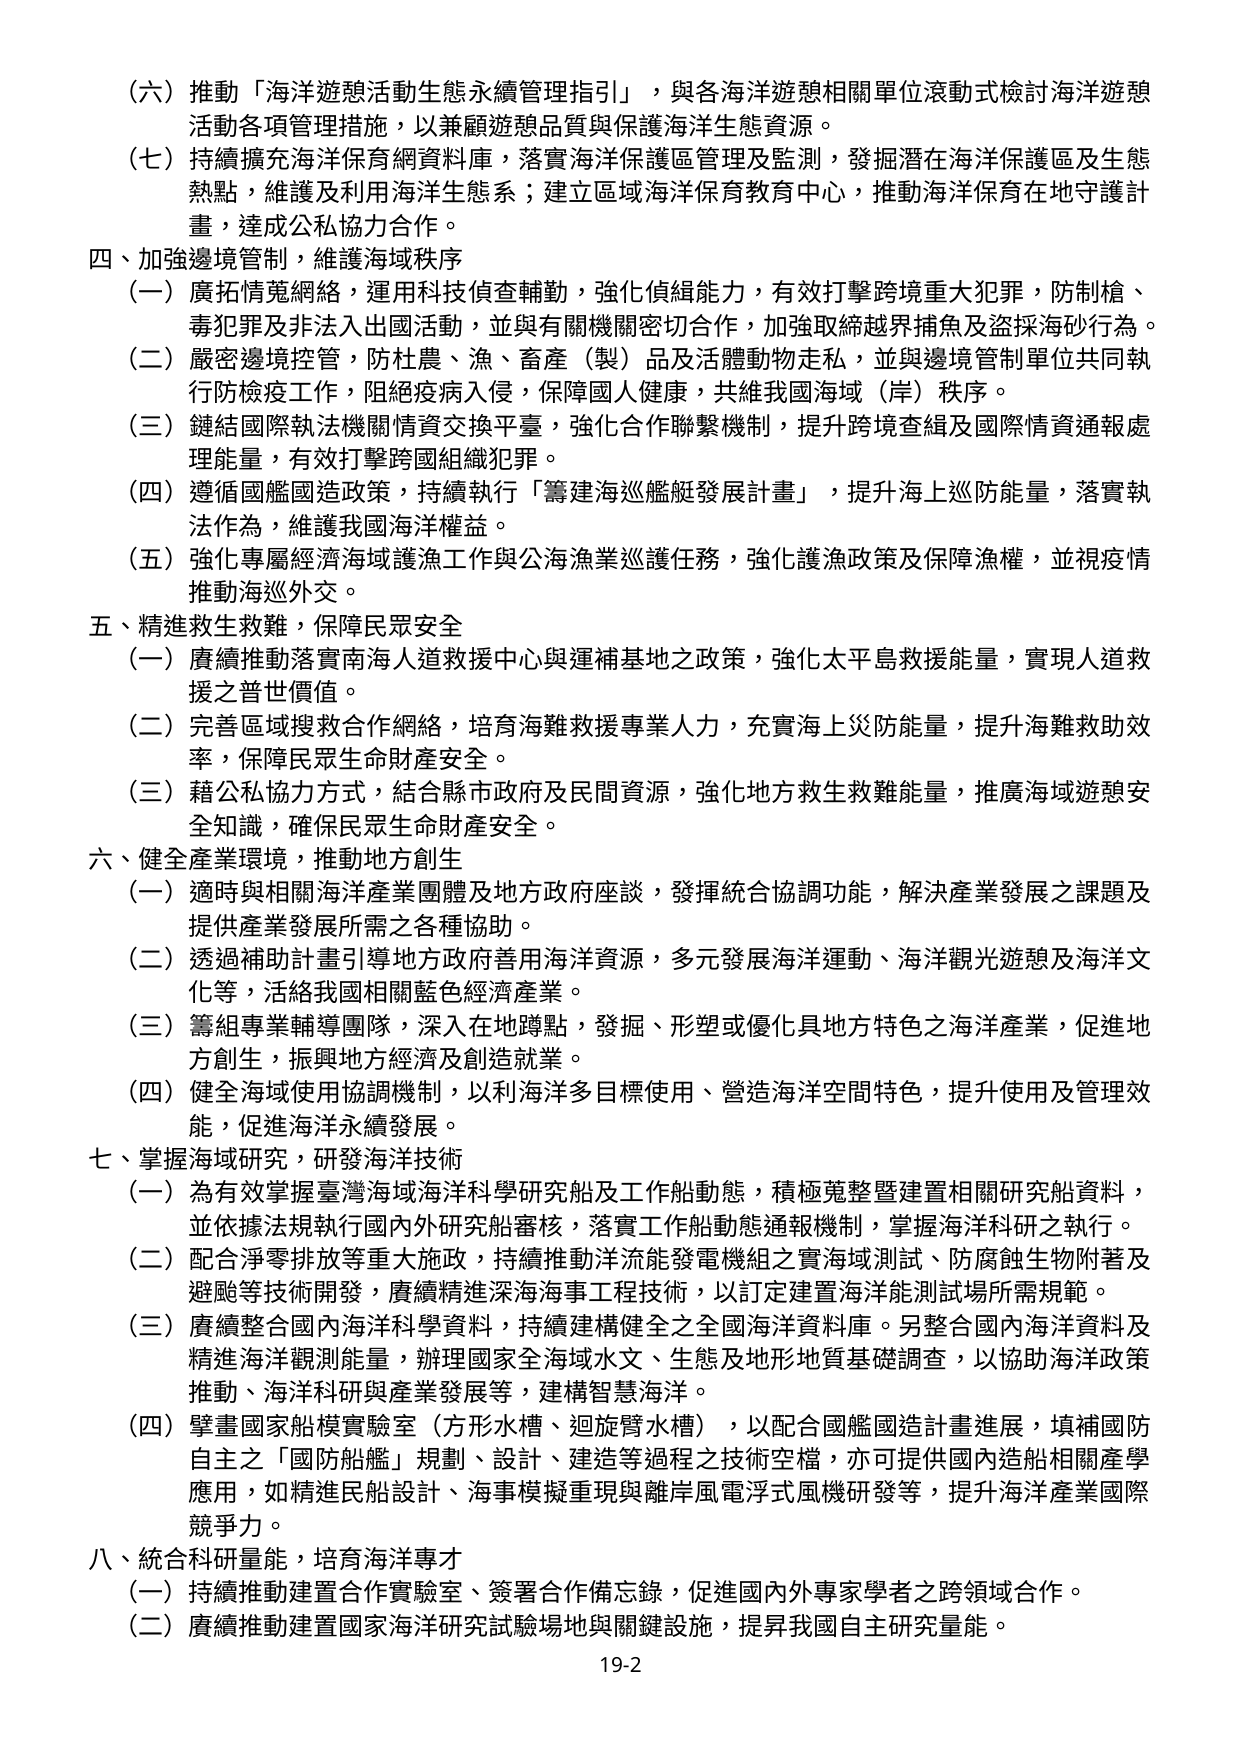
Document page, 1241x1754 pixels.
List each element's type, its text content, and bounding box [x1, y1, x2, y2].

text （一）持續推動建置合作實驗室、簽署合作備忘錄，促進國內外專家學者之跨領域合作。 [113, 1575, 1152, 1608]
text （一）賡續推動落實南海人道救援中心與運補基地之政策，強化太平島救援能量，實現人道救援之普世價值。 [113, 642, 1152, 708]
text （三）藉公私協力方式，結合縣市政府及民間資源，強化地方救生救難能量，推廣海域遊憩安全知識，確保民眾生命財產安全。 [113, 775, 1152, 842]
text （二）配合淨零排放等重大施政，持續推動洋流能發電機組之實海域測試、防腐蝕生物附著及避颱等技術開發，賡續精進深海海事工程技術，以訂定建置海洋能測試場所需規範。 [113, 1242, 1152, 1308]
text 四、加強邊境管制，維護海域秩序 [88, 242, 1152, 275]
text （四）健全海域使用協調機制，以利海洋多目標使用、營造海洋空間特色，提升使用及管理效能，促進海洋永續發展。 [113, 1075, 1152, 1142]
text （二）賡續推動建置國家海洋研究試驗場地與關鍵設施，提昇我國自主研究量能。 [113, 1608, 1152, 1642]
text （二）嚴密邊境控管，防杜農、漁、畜產（製）品及活體動物走私，並與邊境管制單位共同執行防檢疫工作，阻絕疫病入侵，保障國人健康，共維我國海域（岸）秩序。 [113, 342, 1152, 408]
text （四）擘畫國家船模實驗室（方形水槽、迴旋臂水槽），以配合國艦國造計畫進展，填補國防自主之「國防船艦」規劃、設計、建造等過程之技術空檔，亦可提供國內造船相關產學應用，如精進民船設計、海事模擬重現與離岸風電浮式風機研發等，提升海洋產業國際競爭力。 [113, 1408, 1152, 1542]
text （二）透過補助計畫引導地方政府善用海洋資源，多元發展海洋運動、海洋觀光遊憩及海洋文化等，活絡我國相關藍色經濟產業。 [113, 942, 1152, 1008]
text 八、統合科研量能，培育海洋專才 [88, 1542, 1152, 1575]
text 五、精進救生救難，保障民眾安全 [88, 608, 1152, 642]
text （一）為有效掌握臺灣海域海洋科學研究船及工作船動態，積極蒐整暨建置相關研究船資料，並依據法規執行國內外研究船審核，落實工作船動態通報機制，掌握海洋科研之執行。 [113, 1175, 1152, 1242]
text （四）遵循國艦國造政策，持續執行「籌建海巡艦艇發展計畫」，提升海上巡防能量，落實執法作為，維護我國海洋權益。 [113, 475, 1152, 542]
text （三）籌組專業輔導團隊，深入在地蹲點，發掘、形塑或優化具地方特色之海洋產業，促進地方創生，振興地方經濟及創造就業。 [113, 1008, 1152, 1075]
text 七、掌握海域研究，研發海洋技術 [88, 1142, 1152, 1175]
text （三）賡續整合國內海洋科學資料，持續建構健全之全國海洋資料庫。另整合國內海洋資料及精進海洋觀測能量，辦理國家全海域水文、生態及地形地質基礎調查，以協助海洋政策推動、海洋科研與產業發展等，建構智慧海洋。 [113, 1308, 1152, 1408]
text （六）推動「海洋遊憩活動生態永續管理指引」，與各海洋遊憩相關單位滾動式檢討海洋遊憩活動各項管理措施，以兼顧遊憩品質與保護海洋生態資源。 [113, 75, 1152, 142]
text （一）廣拓情蒐網絡，運用科技偵查輔勤，強化偵緝能力，有效打擊跨境重大犯罪，防制槍、毒犯罪及非法入出國活動，並與有關機關密切合作，加強取締越界捕魚及盜採海砂行為。 [113, 275, 1152, 342]
text （七）持續擴充海洋保育網資料庫，落實海洋保護區管理及監測，發掘潛在海洋保護區及生態熱點，維護及利用海洋生態系；建立區域海洋保育教育中心，推動海洋保育在地守護計畫，達成公私協力合作。 [113, 142, 1152, 242]
text （三）鏈結國際執法機關情資交換平臺，強化合作聯繫機制，提升跨境查緝及國際情資通報處理能量，有效打擊跨國組織犯罪。 [113, 408, 1152, 475]
text （一）適時與相關海洋產業團體及地方政府座談，發揮統合協調功能，解決產業發展之課題及提供產業發展所需之各種協助。 [113, 875, 1152, 942]
text （五）強化專屬經濟海域護漁工作與公海漁業巡護任務，強化護漁政策及保障漁權，並視疫情推動海巡外交。 [113, 542, 1152, 608]
text （二）完善區域搜救合作網絡，培育海難救援專業人力，充實海上災防能量，提升海難救助效率，保障民眾生命財產安全。 [113, 708, 1152, 775]
text 六、健全產業環境，推動地方創生 [88, 842, 1152, 875]
